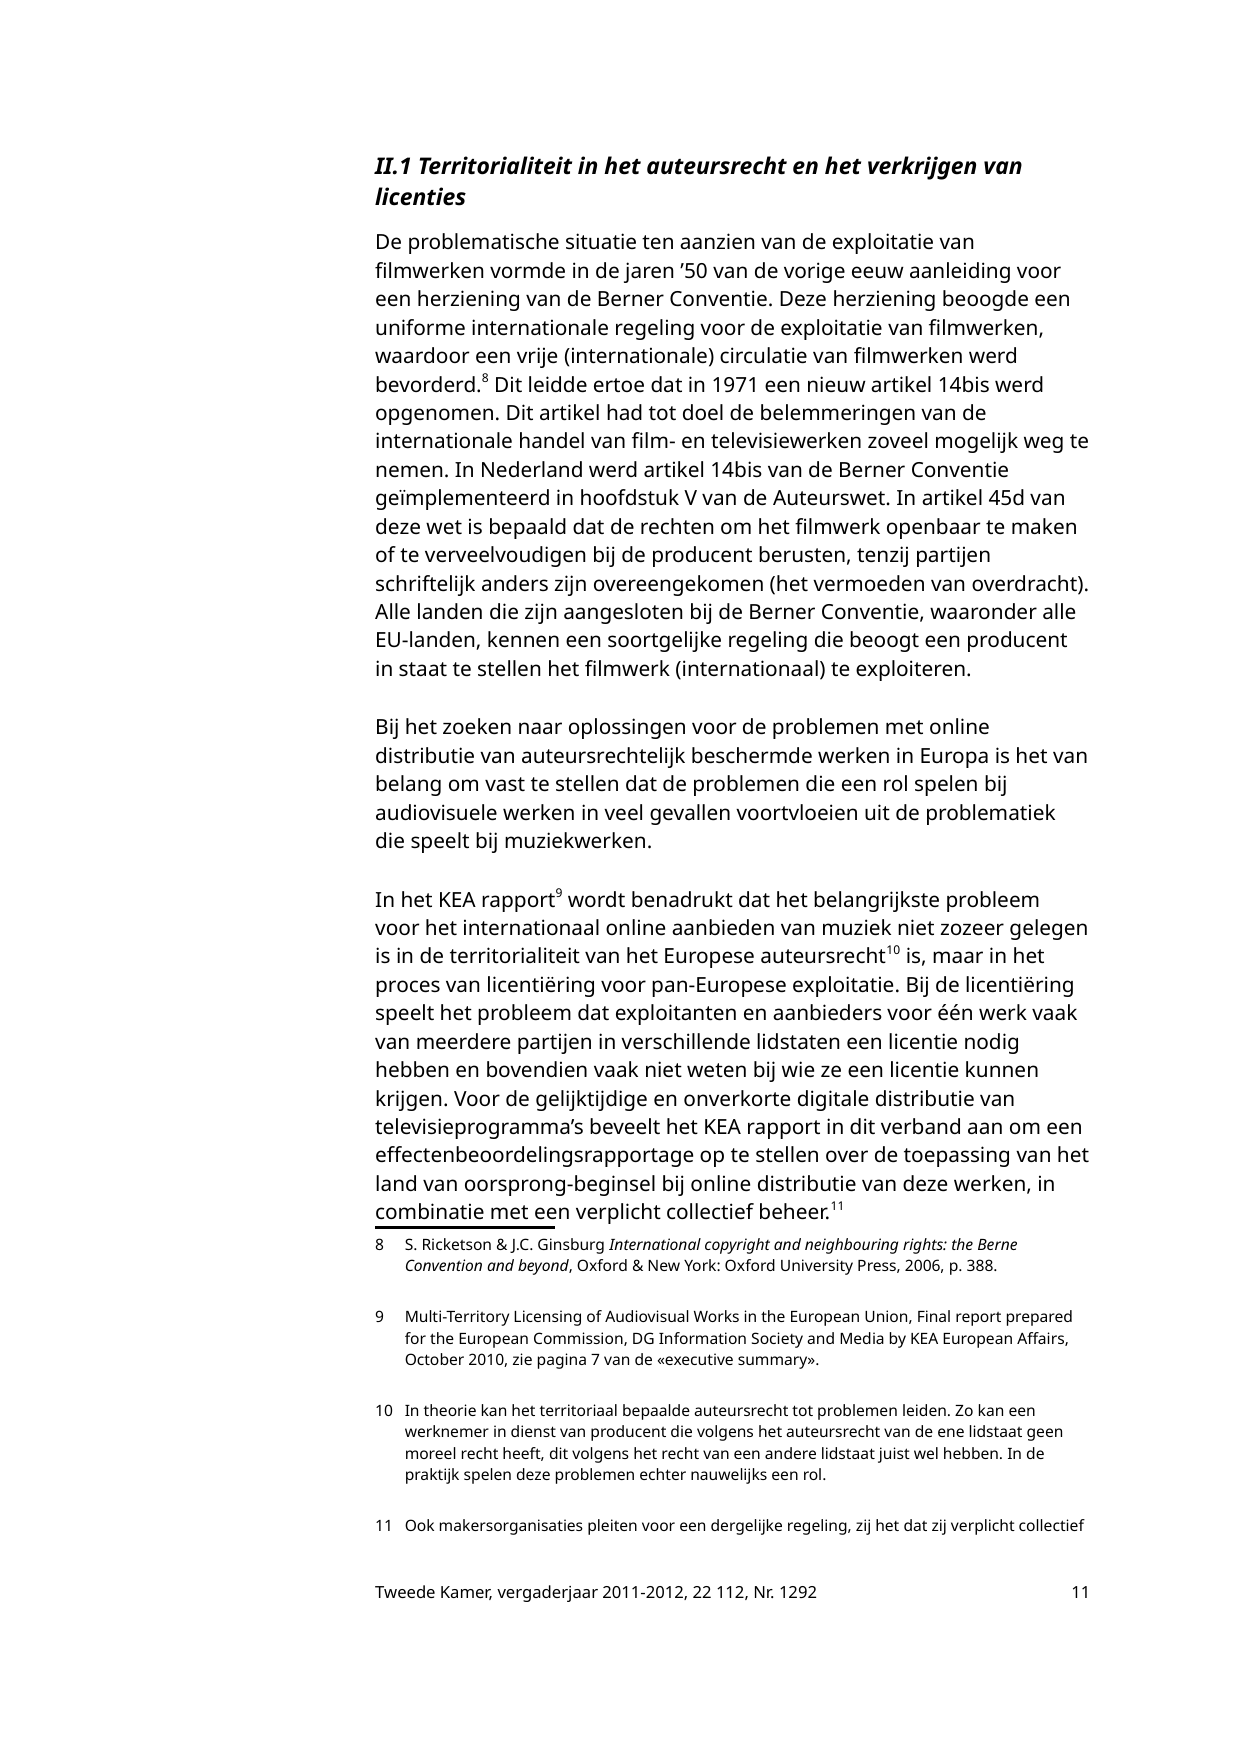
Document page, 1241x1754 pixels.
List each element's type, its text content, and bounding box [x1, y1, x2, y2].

text S. Ricketson & J.C. Ginsburg International copyright and neighbouring rights: the Berne Convention and beyond, Oxford & New York: Oxford University Press, 2006, p. 388. [375, 1135, 1090, 1220]
text In theorie kan het territoriaal bepaalde auteursrecht tot problemen leiden. Zo kan een werknemer in dienst van producent die volgens het auteursrecht van de ene lidstaat geen moreel recht heeft, dit volgens het recht van een andere lidstaat juist wel hebben. In de praktijk spelen deze problemen echter nauwelijks een rol. [375, 1394, 1090, 1536]
text In het KEA rapport wordt benadrukt dat het belangrijkste probleem voor het internationaal online aanbieden van muziek niet zozeer gelegen is in de territorialiteit van het Europese auteursrecht is, maar in het proces van licentiëring voor pan-Europese exploitatie. Bij de licentiëring speelt het probleem dat exploitanten en aanbieders voor één werk vaak van meerdere partijen in verschillende lidstaten een licentie nodig hebben en bovendien vaak niet weten bij wie ze een licentie kunnen krijgen. Voor de gelijktijdige en onverkorte digitale distributie van televisieprogramma’s beveelt het KEA rapport in dit verband aan om een effectenbeoordelingsrapportage op te stellen over de toepassing van het land van oorsprong-beginsel bij online distributie van deze werken, in combinatie met een verplicht collectief beheer. [375, 885, 1090, 1112]
text Bij het zoeken naar oplossingen voor de problemen met online distributie van auteursrechtelijk beschermde werken in Europa is het van belang om vast te stellen dat de problemen die een rol spelen bij audiovisuele werken in veel gevallen voortvloeien uit de problematiek die speelt bij muziekwerken. [375, 712, 1090, 855]
text De problematische situatie ten aanzien van de exploitatie van filmwerken vormde in de jaren ’50 van de vorige eeuw aanleiding voor een herziening van de Berner Conventie. Deze herziening beoogde een uniforme internationale regeling voor de exploitatie van filmwerken, waardoor een vrije (internationale) circulatie van filmwerken werd bevorderd. Dit leidde ertoe dat in 1971 een nieuw artikel 14bis werd opgenomen. Dit artikel had tot doel de belemmeringen van de internationale handel van film- en televisiewerken zoveel mogelijk weg te nemen. In Nederland werd artikel 14bis van de Berner Conventie geïmplementeerd in hoofdstuk V van de Auteurswet. In artikel 45d van deze wet is bepaald dat de rechten om het filmwerk openbaar te maken of te verveelvoudigen bij de producent berusten, tenzij partijen schriftelijk anders zijn overeengekomen (het vermoeden van overdracht). Alle landen die zijn aangesloten bij de Berner Conventie, waaronder alle EU-landen, kennen een soortgelijke regeling die beoogt een producent in staat te stellen het filmwerk (internationaal) te exploiteren. [375, 227, 1090, 682]
text Multi-Territory Licensing of Audiovisual Works in the European Union, Final report prepared for the European Commission, DG Information Society and Media by KEA European Affairs, October 2010, zie pagina 7 van de «executive summary». [375, 1250, 1090, 1364]
subtitle II.1 Territorialiteit in het auteursrecht en het verkrijgen van licenties [375, 150, 1090, 212]
